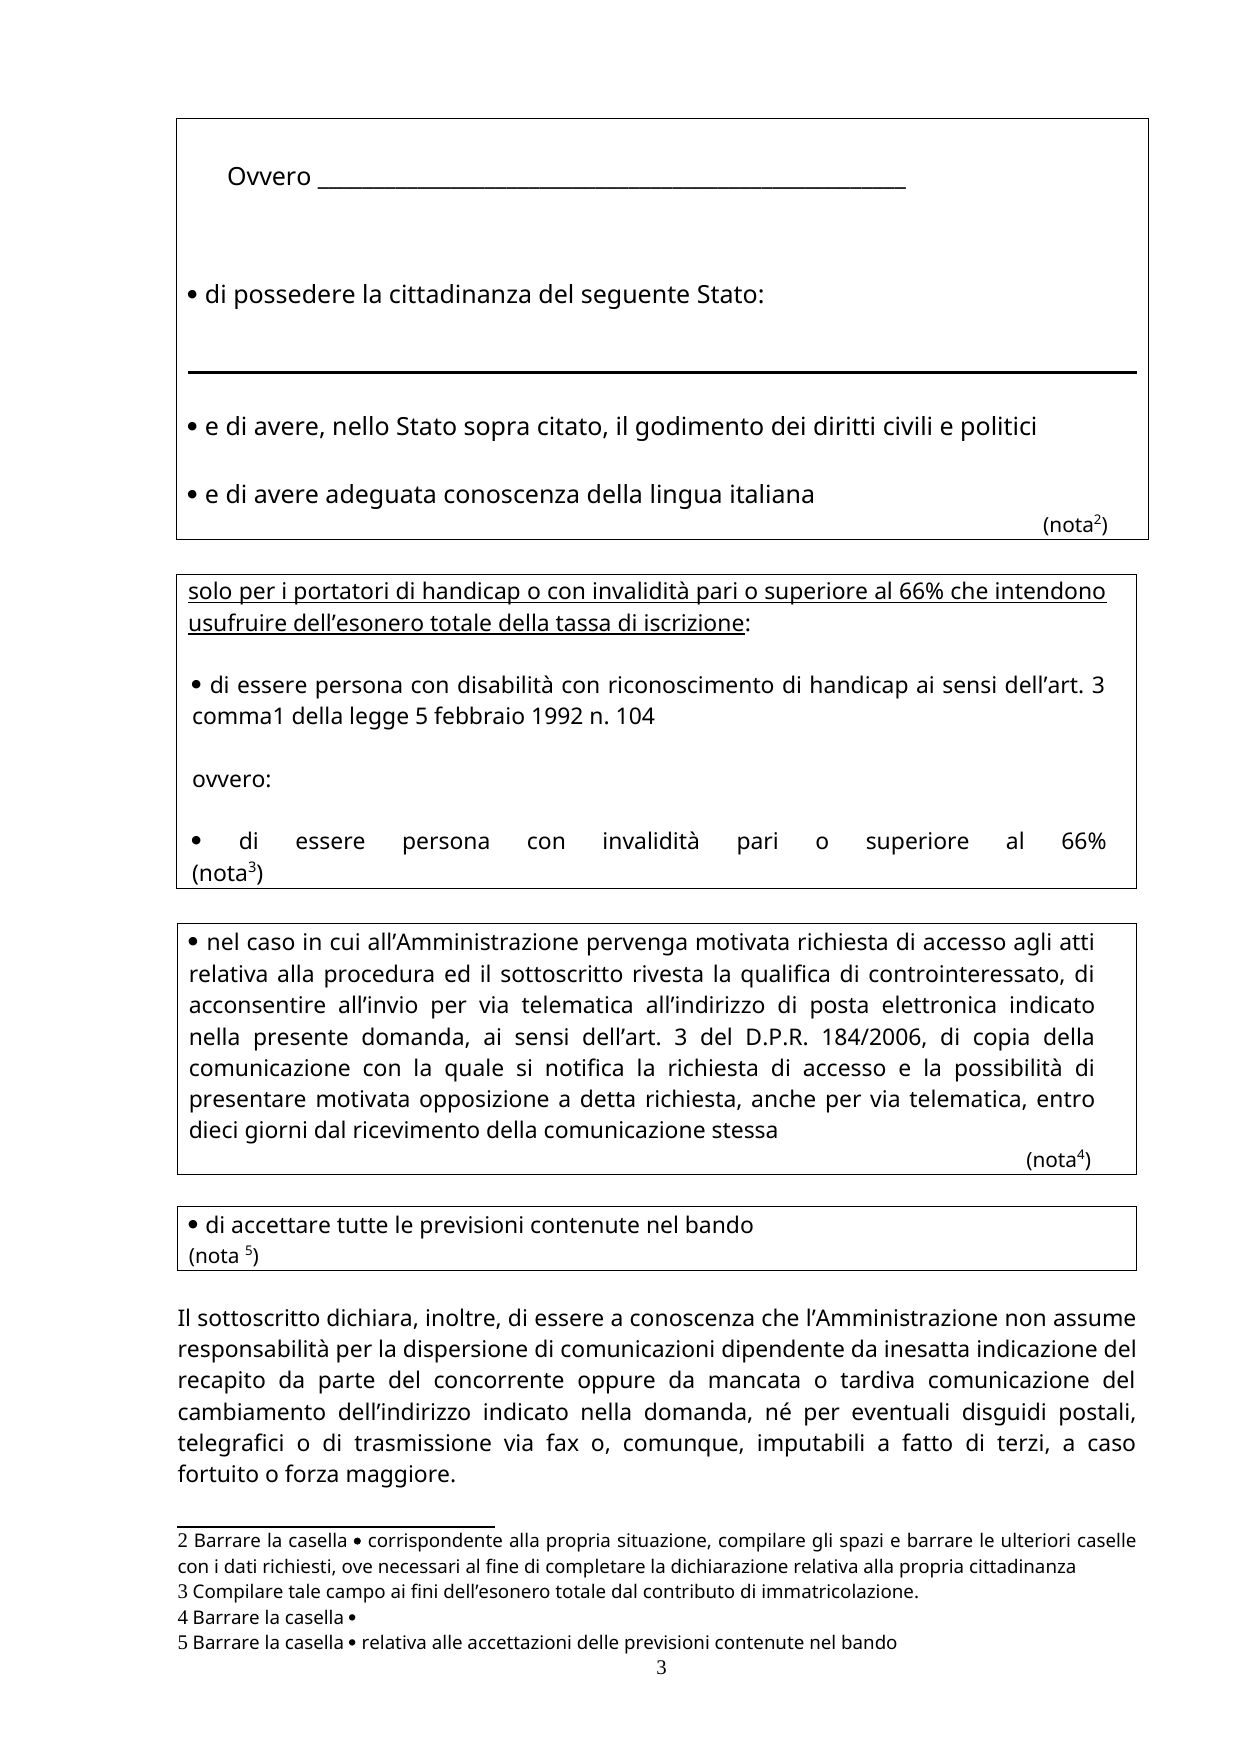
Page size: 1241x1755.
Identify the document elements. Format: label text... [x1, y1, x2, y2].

table_header Ovvero _____________________________________________________  di possedere la cittadinanza del seguente Stato:  e di avere, nello Stato sopra citato, il godimento dei diritti civili e politici  e di avere adeguata conoscenza della lingua italiana (nota) [177, 119, 1148, 539]
table_header  nel caso in cui all’Amministrazione pervenga motivata richiesta di accesso agli atti relativa alla procedura ed il sottoscritto rivesta la qualifica di controinteressato, di acconsentire all’invio per via telematica all’indirizzo di posta elettronica indicato nella presente domanda, ai sensi dell’art. 3 del D.P.R. 184/2006, di copia della comunicazione con la quale si notifica la richiesta di accesso e la possibilità di presentare motivata opposizione a detta richiesta, anche per via telematica, entro dieci giorni dal ricevimento della comunicazione stessa (nota) [178, 924, 1136, 1174]
table_header solo per i portatori di handicap o con invalidità pari o superiore al 66% che intendono usufruire dell’esonero totale della tassa di iscrizione:  di essere persona con disabilità con riconoscimento di handicap ai sensi dell’art. 3 comma1 della legge 5 febbraio 1992 n. 104 ovvero:  di essere persona con invalidità pari o superiore al 66% (nota) [177, 575, 1136, 888]
table_header  di accettare tutte le previsioni contenute nel bando (nota ) [178, 1207, 1136, 1270]
text Il sottoscritto dichiara, inoltre, di essere a conoscenza che l’Amministrazione non assume responsabilità per la dispersione di comunicazioni dipendente da inesatta indicazione del recapito da parte del concorrente oppure da mancata o tardiva comunicazione del cambiamento dell’indirizzo indicato nella domanda, né per eventuali disguidi postali, telegrafici o di trasmissione via fax o, comunque, imputabili a fatto di terzi, a caso fortuito o forza maggiore. [177, 1302, 1137, 1489]
